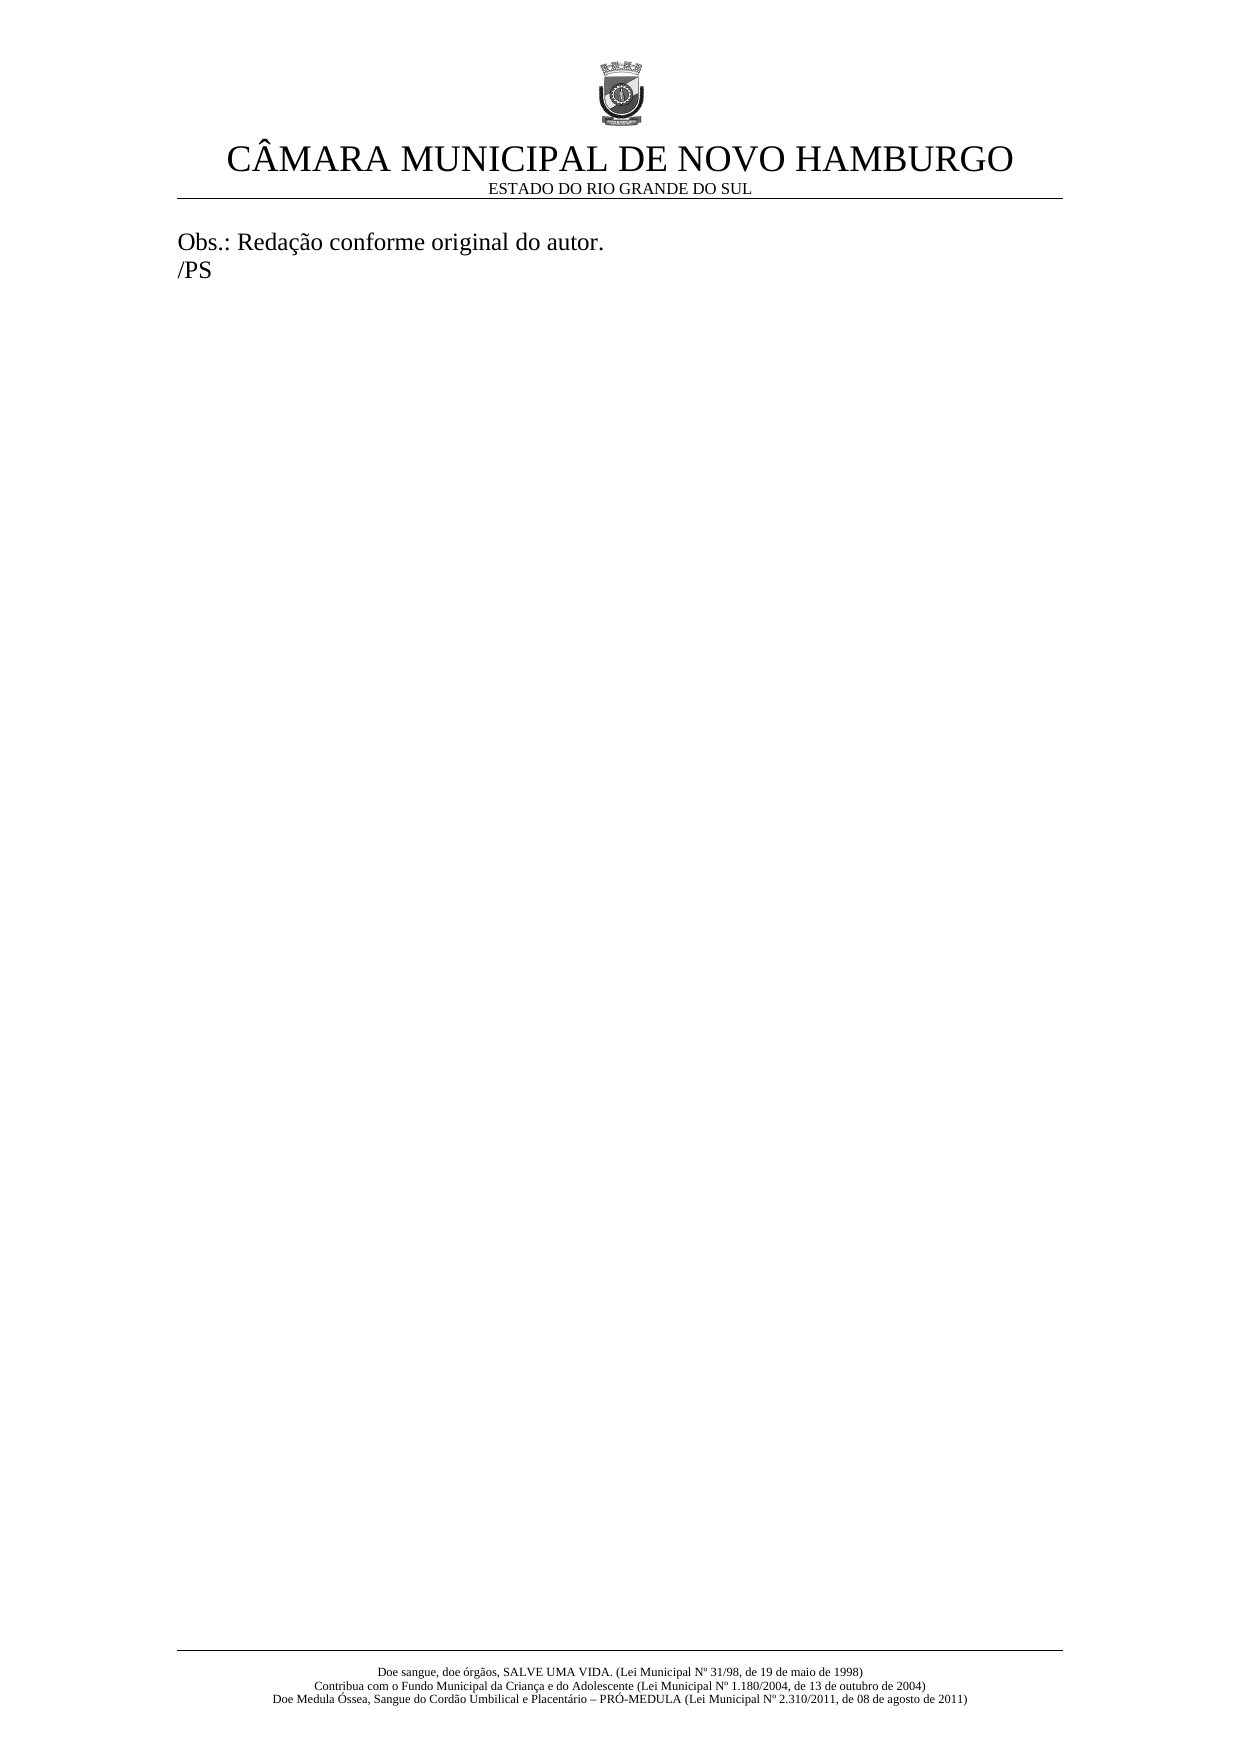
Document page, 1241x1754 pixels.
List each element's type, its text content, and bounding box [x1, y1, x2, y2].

text Obs.: Redação conforme original do autor. [177, 228, 1063, 256]
text /PS [177, 256, 1063, 284]
